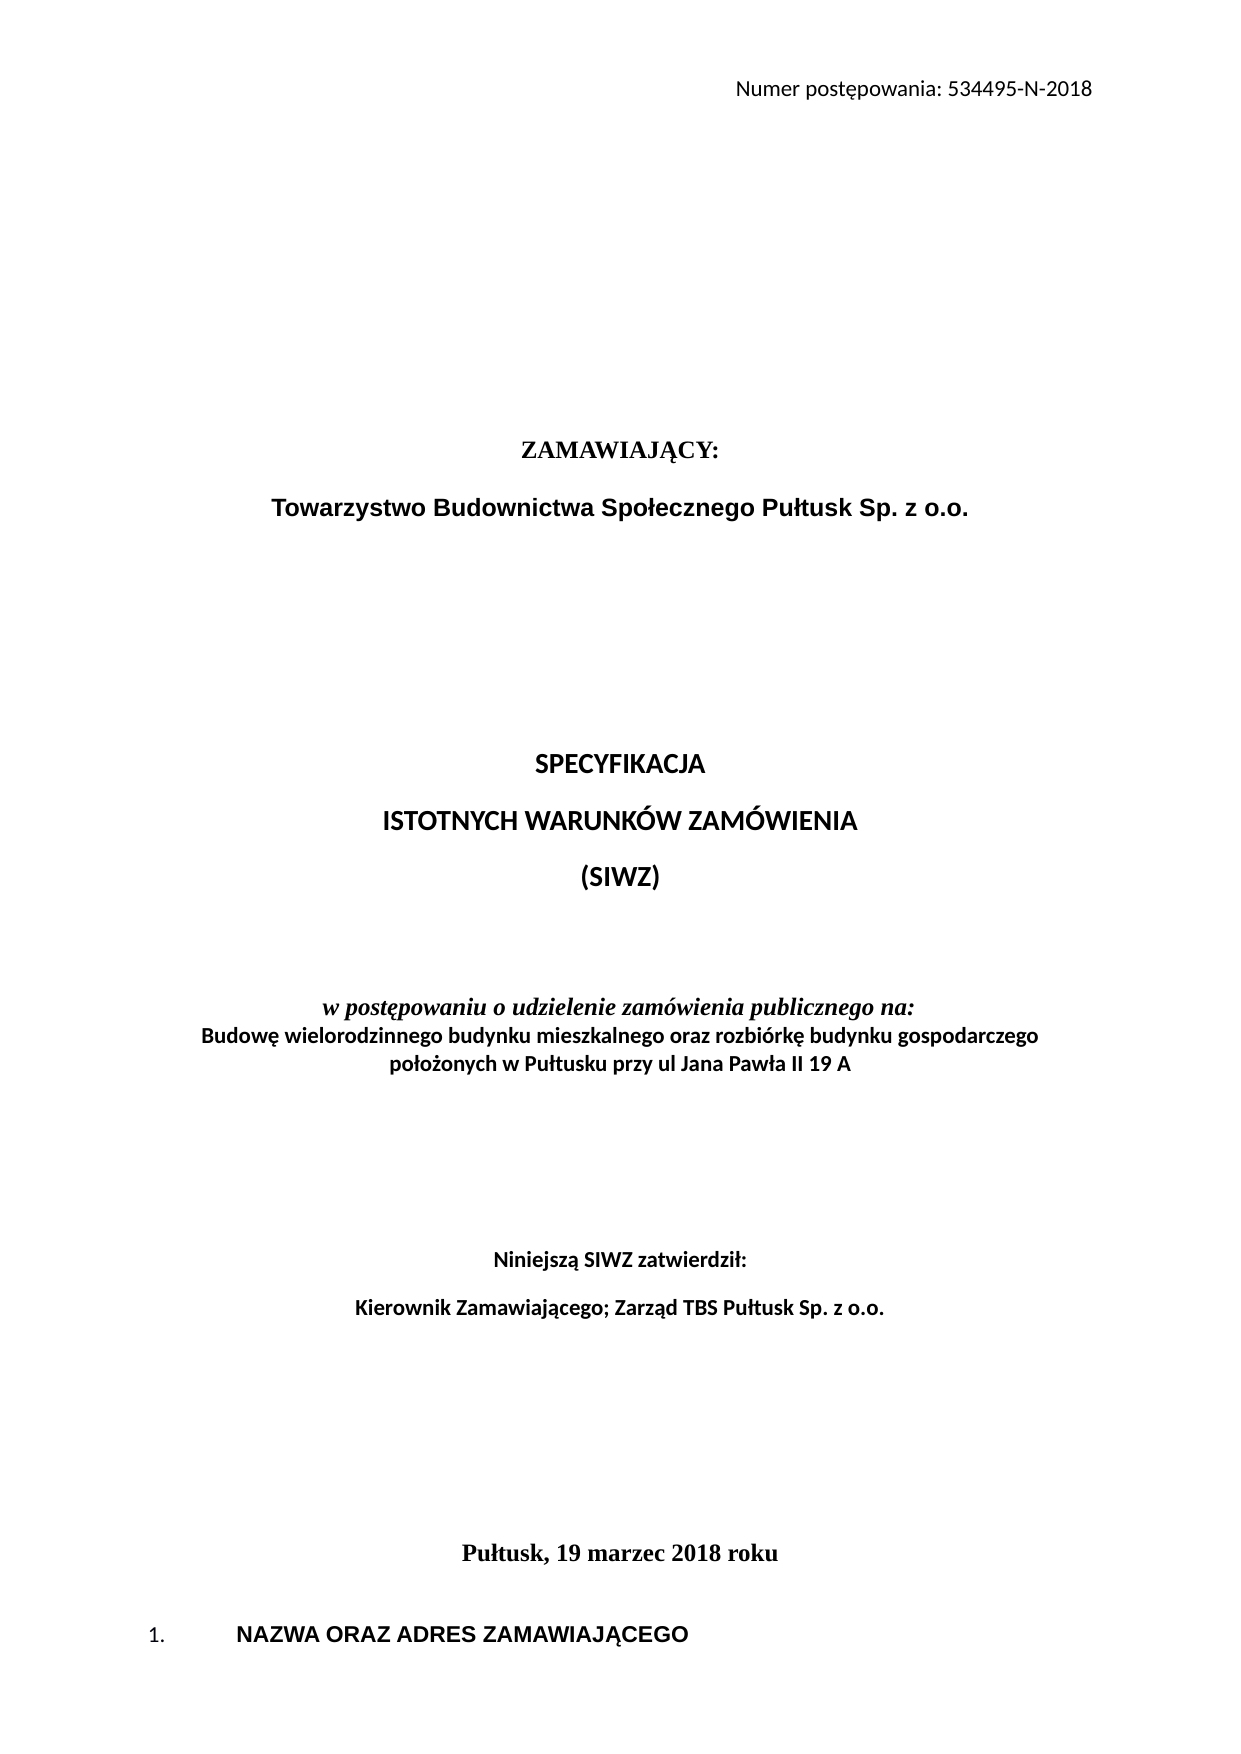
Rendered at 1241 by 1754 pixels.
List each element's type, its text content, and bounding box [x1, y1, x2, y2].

text ISTOTNYCH WARUNKÓW ZAMÓWIENIA [148, 802, 1093, 838]
text ZAMAWIAJĄCY: [148, 435, 1093, 464]
subtitle w postępowaniu o udzielenie zamówienia publicznego na: [148, 992, 1093, 1021]
text (SIWZ) [148, 858, 1093, 894]
text Pułtusk, 19 marzec 2018 roku [148, 1538, 1093, 1567]
text Niniejszą SIWZ zatwierdził: [148, 1245, 1093, 1273]
text Towarzystwo Budownictwa Społecznego Pułtusk Sp. z o.o. [148, 493, 1093, 521]
list NAZWA ORAZ ADRES ZAMAWIAJĄCEGO [148, 1620, 1093, 1648]
text SPECYFIKACJA [148, 746, 1093, 781]
text Kierownik Zamawiającego; Zarząd TBS Pułtusk Sp. z o.o. [148, 1293, 1093, 1322]
text Budowę wielorodzinnego budynku mieszkalnego oraz rozbiórkę budynku gospodarczego położonych w Pułtusku przy ul Jana Pawła II 19 A [148, 1021, 1093, 1077]
